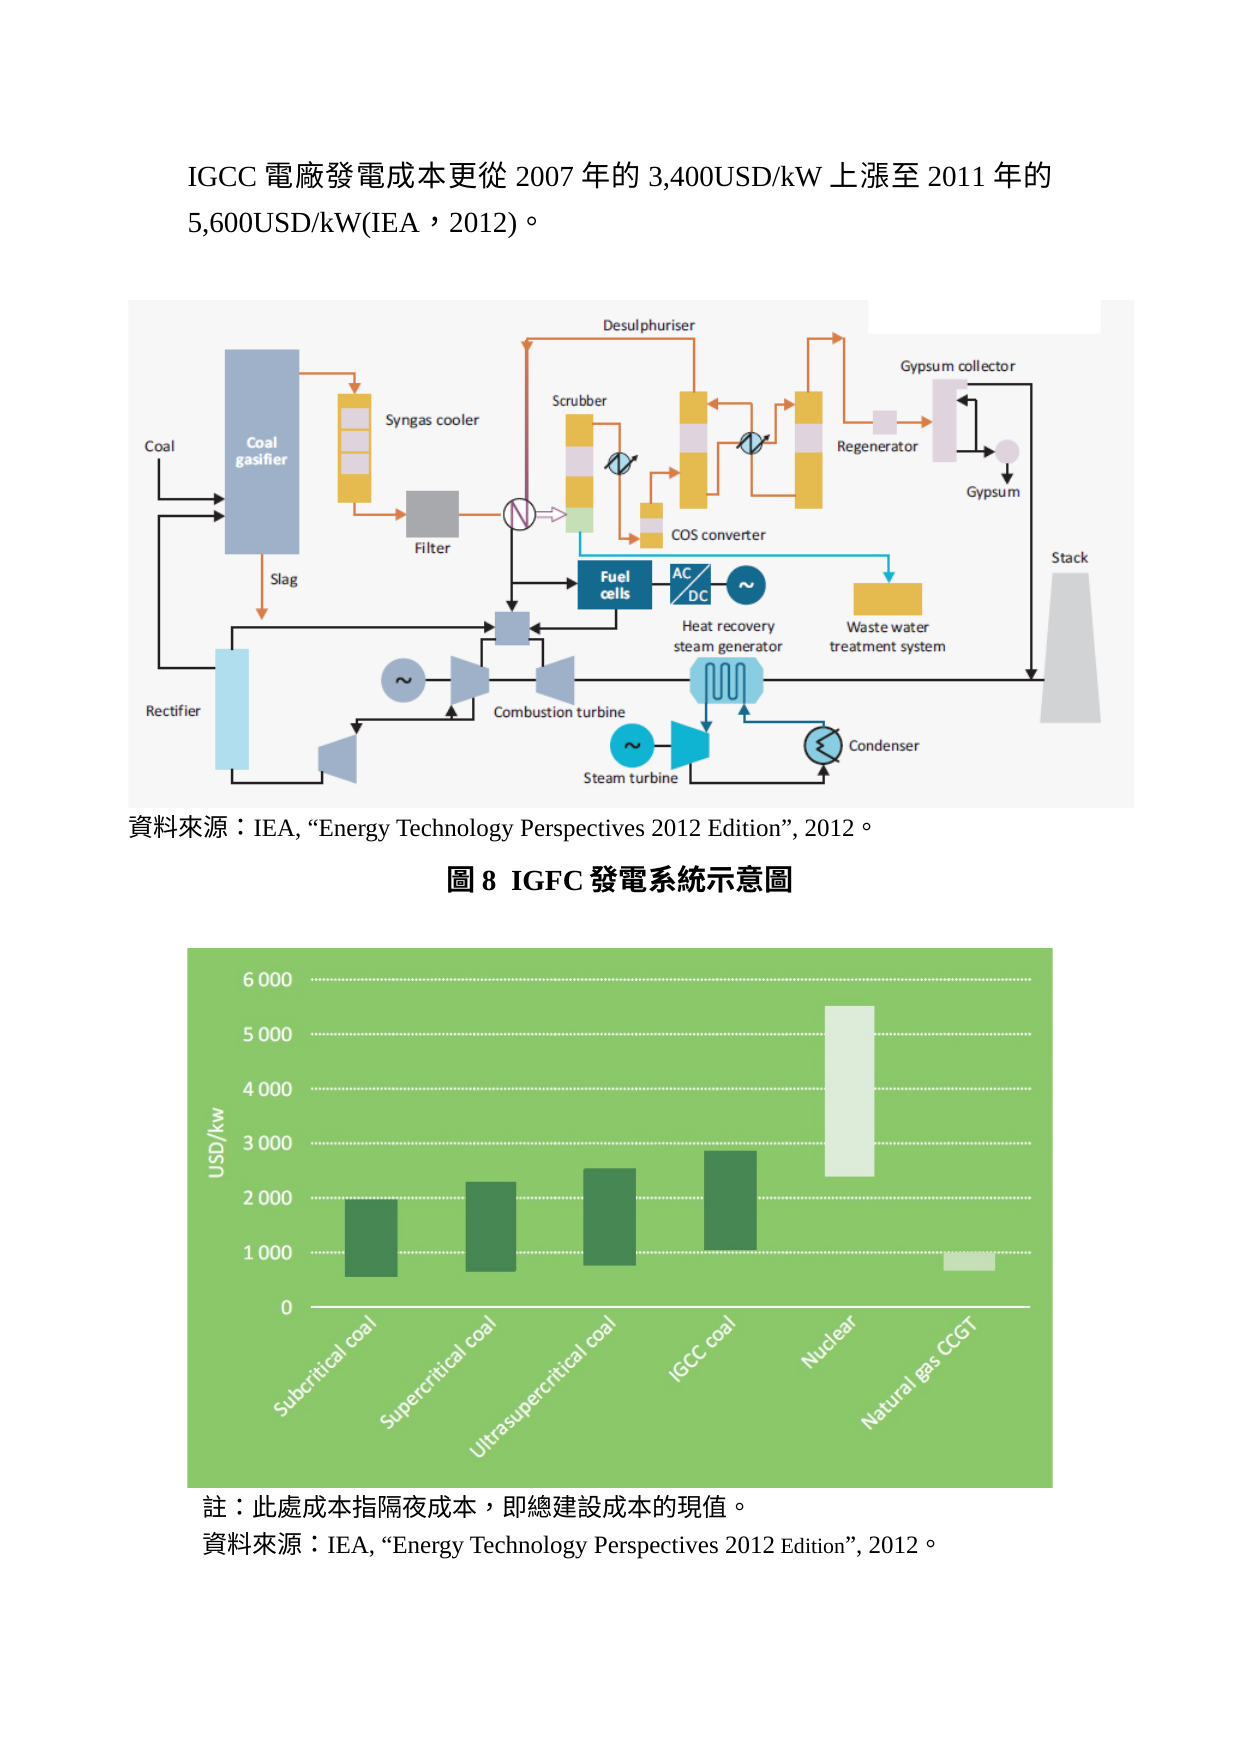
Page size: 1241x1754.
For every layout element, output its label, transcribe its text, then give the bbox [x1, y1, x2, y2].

text 圖8 IGFC發電系統示意圖 [187, 857, 1053, 899]
text 註：此處成本指隔夜成本，即總建設成本的現值。 [187, 1488, 1053, 1524]
text 資料來源：IEA, “Energy Technology Perspectives 2012 Edition”, 2012。 [128, 808, 1053, 844]
text 儘管IGCC技術將在未來提供更高的效率與減少更多CO2排放，但目前很少正在興建或是正在籌畫中的IGCC電廠，發展相當地緩慢，從2005~2011年，IGCC的裝置容量只從1,545MW增加到2,045MW，其中2000~2011年僅有205MW，因為其成本仍不具競爭力，如圖9。一美國示範電廠即為此超額支出；英國618MW的IGCC電廠發電成本更從2007年的3,400USD/kW上漲至2011年的5,600USD/kW(IEA，2012)。 [187, 150, 1053, 242]
text 資料來源：IEA, “Energy Technology Perspectives 2012 Edition”, 2012。 [187, 1524, 1053, 1560]
